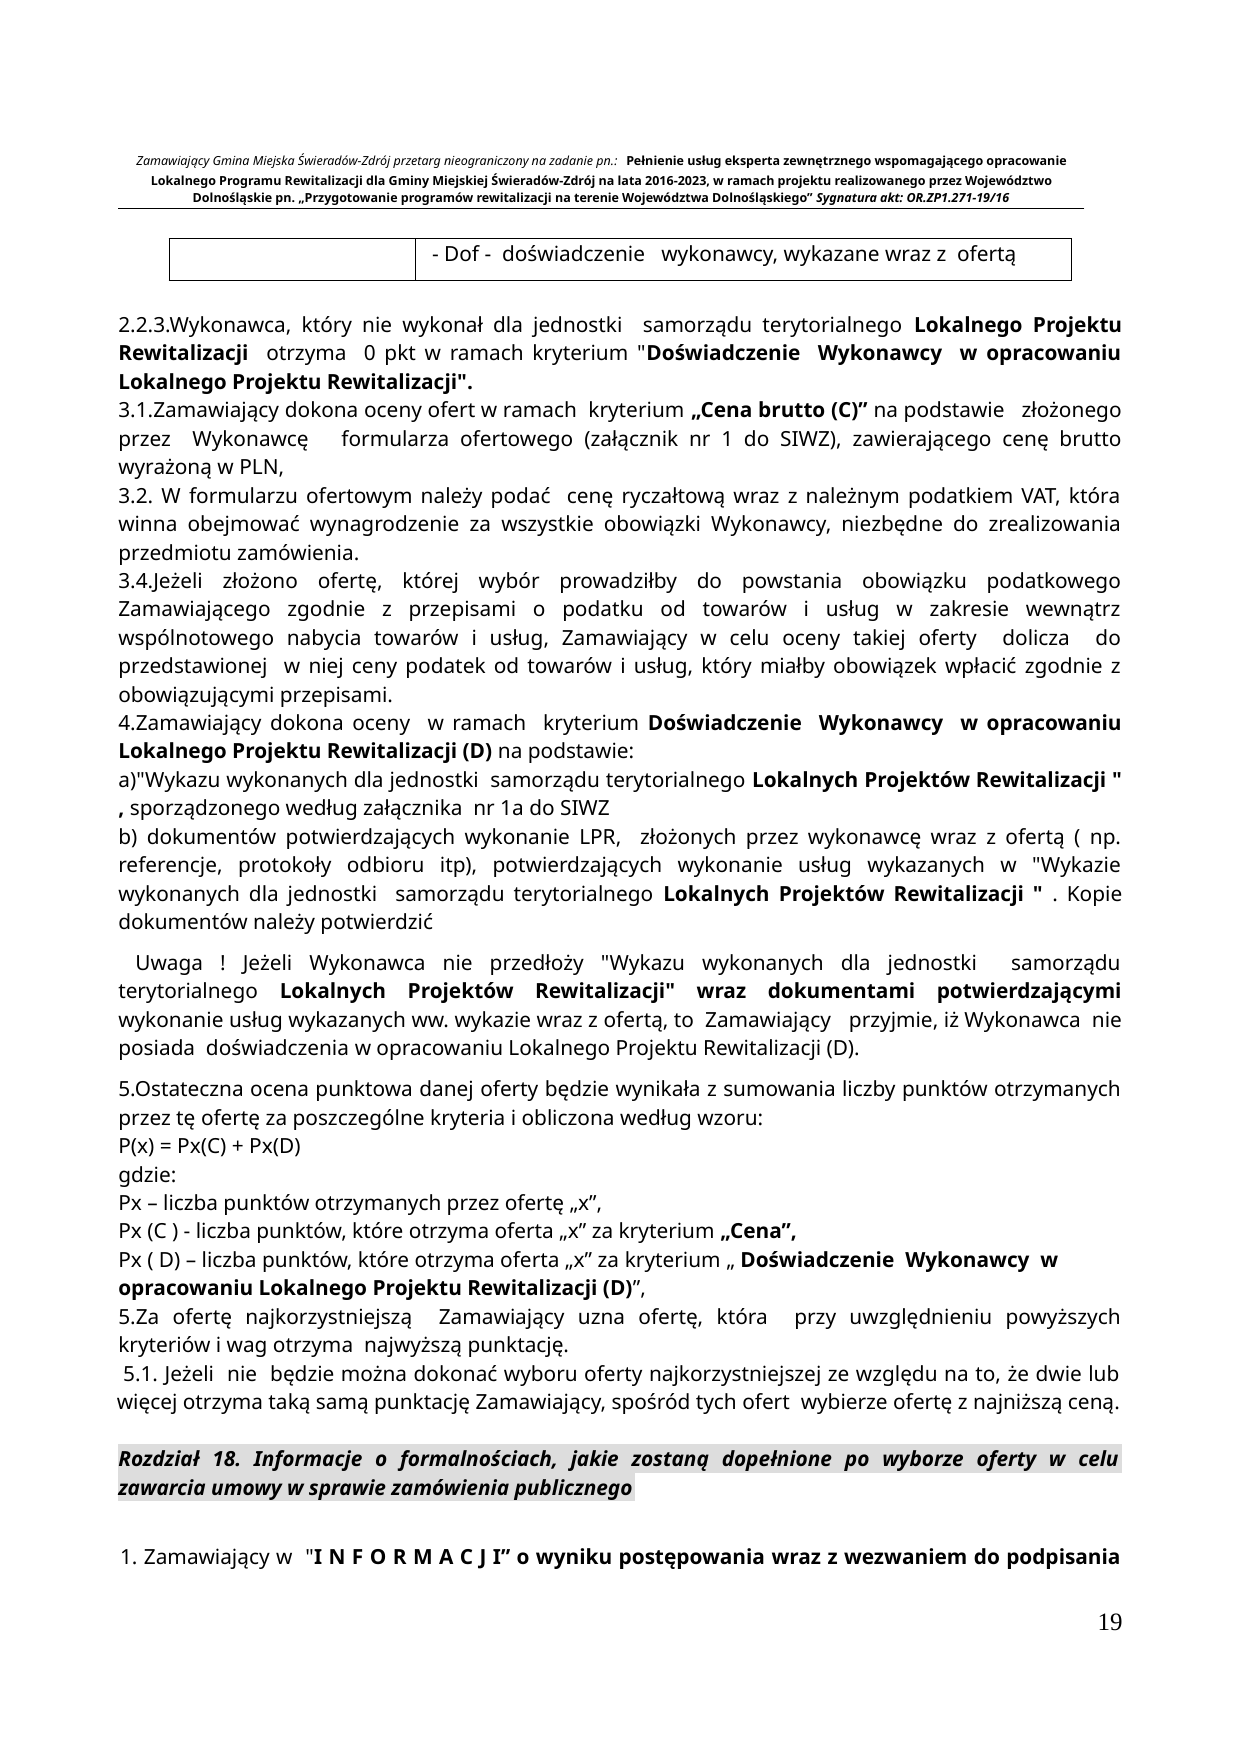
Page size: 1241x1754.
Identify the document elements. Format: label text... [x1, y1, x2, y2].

text 5.Ostateczna ocena punktowa danej oferty będzie wynikała z sumowania liczby punktów otrzymanych przez tę ofertę za poszczególne kryteria i obliczona według wzoru: [118, 1074, 1122, 1131]
text a)"Wykazu wykonanych dla jednostki samorządu terytorialnego Lokalnych Projektów Rewitalizacji " , sporządzonego według załącznika nr 1a do SIWZ [118, 765, 1122, 822]
text Px (C ) - liczba punktów, które otrzyma oferta „x” za kryterium „Cena”, [118, 1217, 1122, 1245]
text Px ( D) – liczba punktów, które otrzyma oferta „x” za kryterium „ Doświadczenie Wykonawcy w opracowaniu Lokalnego Projektu Rewitalizacji (D)”, [118, 1245, 1122, 1302]
text 3.4.Jeżeli złożono ofertę, której wybór prowadziłby do powstania obowiązku podatkowego Zamawiającego zgodnie z przepisami o podatku od towarów i usług w zakresie wewnątrz wspólnotowego nabycia towarów i usług, Zamawiający w celu oceny takiej oferty dolicza do przedstawionej w niej ceny podatek od towarów i usług, który miałby obowiązek wpłacić zgodnie z obowiązującymi przepisami. [118, 566, 1122, 708]
text 2.2.3.Wykonawca, który nie wykonał dla jednostki samorządu terytorialnego Lokalnego Projektu Rewitalizacji otrzyma 0 pkt w ramach kryterium "Doświadczenie Wykonawcy w opracowaniu Lokalnego Projektu Rewitalizacji". [118, 310, 1122, 395]
table_header [170, 239, 415, 280]
text 3.2. W formularzu ofertowym należy podać cenę ryczałtową wraz z należnym podatkiem VAT, która winna obejmować wynagrodzenie za wszystkie obowiązki Wykonawcy, niezbędne do zrealizowania przedmiotu zamówienia. [118, 481, 1122, 566]
text 5.Za ofertę najkorzystniejszą Zamawiający uzna ofertę, która przy uwzględnieniu powyższych kryteriów i wag otrzyma najwyższą punktację. [118, 1302, 1122, 1359]
text Uwaga ! Jeżeli Wykonawca nie przedłoży "Wykazu wykonanych dla jednostki samorządu terytorialnego Lokalnych Projektów Rewitalizacji" wraz dokumentami potwierdzającymi wykonanie usług wykazanych ww. wykazie wraz z ofertą, to Zamawiający przyjmie, iż Wykonawca nie posiada doświadczenia w opracowaniu Lokalnego Projektu Rewitalizacji (D). [118, 948, 1122, 1062]
text P(x) = Px(C) + Px(D) [118, 1131, 1122, 1160]
table_header - Dof - doświadczenie wykonawcy, wykazane wraz z ofertą [416, 239, 1071, 280]
text 1. Zamawiający w "I N F O R M A C J I” o wyniku postępowania wraz z wezwaniem do podpisania [120, 1542, 1122, 1570]
text 5.1. Jeżeli nie będzie można dokonać wyboru oferty najkorzystniejszej ze względu na to, że dwie lub więcej otrzyma taką samą punktację Zamawiający, spośród tych ofert wybierze ofertę z najniższą ceną. [117, 1359, 1122, 1416]
subtitle Rozdział 18. Informacje o formalnościach, jakie zostaną dopełnione po wyborze oferty w celu zawarcia umowy w sprawie zamówienia publicznego [118, 1444, 1122, 1501]
text 3.1.Zamawiający dokona oceny ofert w ramach kryterium „Cena brutto (C)” na podstawie złożonego przez Wykonawcę formularza ofertowego (załącznik nr 1 do SIWZ), zawierającego cenę brutto wyrażoną w PLN, [118, 395, 1122, 481]
text b) dokumentów potwierdzających wykonanie LPR, złożonych przez wykonawcę wraz z ofertą ( np. referencje, protokoły odbioru itp), potwierdzających wykonanie usług wykazanych w "Wykazie wykonanych dla jednostki samorządu terytorialnego Lokalnych Projektów Rewitalizacji " . Kopie dokumentów należy potwierdzić [118, 822, 1122, 936]
text Px – liczba punktów otrzymanych przez ofertę „x”, [118, 1188, 1122, 1217]
text 4.Zamawiający dokona oceny w ramach kryterium Doświadczenie Wykonawcy w opracowaniu Lokalnego Projektu Rewitalizacji (D) na podstawie: [118, 708, 1122, 765]
text gdzie: [118, 1160, 1122, 1188]
